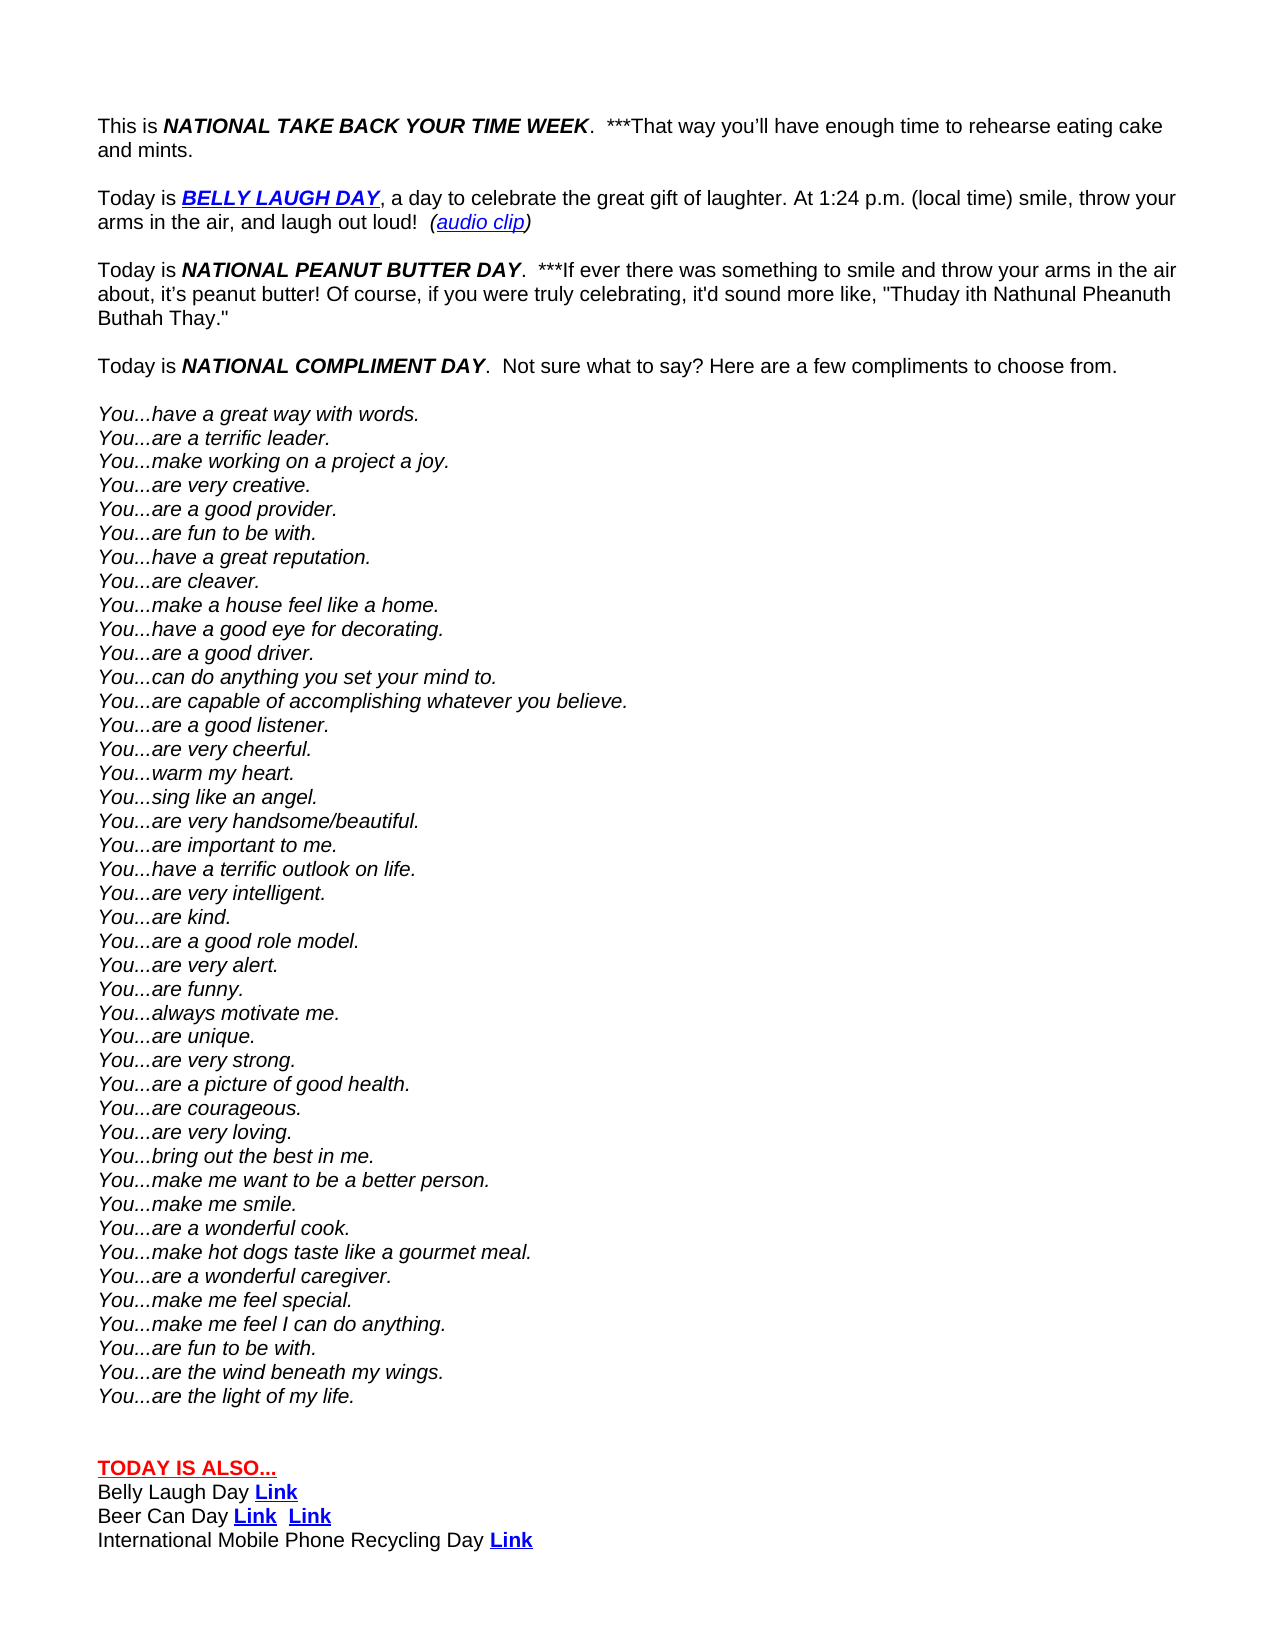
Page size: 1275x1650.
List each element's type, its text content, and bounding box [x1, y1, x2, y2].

text You...make me feel I can do anything. [97, 1312, 1185, 1336]
text Today is NATIONAL PEANUT BUTTER DAY. ***If ever there was something to smile and throw your arms in the air about, it’s peanut butter! Of course, if you were truly celebrating, it'd sound more like, "Thuday ith Nathunal Pheanuth Buthah Thay." [97, 258, 1185, 329]
text You...make working on a project a joy. [97, 449, 1185, 473]
text You...are courageous. [97, 1096, 1185, 1120]
text You...are a terrific leader. [97, 425, 1185, 449]
text You...make hot dogs taste like a gourmet meal. [97, 1240, 1185, 1264]
text You...make a house feel like a home. [97, 593, 1185, 617]
text You...are a good driver. [97, 641, 1185, 665]
text You...are very intelligent. [97, 881, 1185, 904]
text You...are very creative. [97, 473, 1185, 497]
text You...are the light of my life. [97, 1384, 1185, 1408]
text You...have a great reputation. [97, 545, 1185, 569]
text You...are a wonderful cook. [97, 1216, 1185, 1240]
text You...are a good provider. [97, 497, 1185, 521]
text You...bring out the best in me. [97, 1144, 1185, 1168]
text You...have a terrific outlook on life. [97, 857, 1185, 881]
text You...are a good listener. [97, 713, 1185, 737]
text You...make me smile. [97, 1192, 1185, 1216]
text You...have a good eye for decorating. [97, 617, 1185, 641]
text You...can do anything you set your mind to. [97, 665, 1185, 689]
text You...are fun to be with. [97, 1336, 1185, 1360]
text You...are the wind beneath my wings. [97, 1360, 1185, 1384]
text You...have a great way with words. [97, 401, 1185, 425]
text You...are unique. [97, 1024, 1185, 1048]
text You...make me want to be a better person. [97, 1168, 1185, 1192]
text You...sing like an angel. [97, 785, 1185, 809]
text You...are very handsome/beautiful. [97, 809, 1185, 833]
text You...are a good role model. [97, 928, 1185, 952]
text You...are fun to be with. [97, 521, 1185, 545]
text You...are very alert. [97, 952, 1185, 976]
text You...always motivate me. [97, 1000, 1185, 1024]
text You...are a wonderful caregiver. [97, 1264, 1185, 1288]
text You...are very strong. [97, 1048, 1185, 1072]
text This is NATIONAL TAKE BACK YOUR TIME WEEK. ***That way you’ll have enough time to rehearse eating cake and mints. [97, 114, 1185, 162]
text You...are very cheerful. [97, 737, 1185, 761]
text You...are a picture of good health. [97, 1072, 1185, 1096]
text Today is NATIONAL COMPLIMENT DAY. Not sure what to say? Here are a few compliments to choose from. [97, 353, 1185, 377]
text You...are funny. [97, 976, 1185, 1000]
text You...are very loving. [97, 1120, 1185, 1144]
text You...are capable of accomplishing whatever you believe. [97, 689, 1185, 713]
text You...are cleaver. [97, 569, 1185, 593]
text You...make me feel special. [97, 1288, 1185, 1312]
text TODAY IS ALSO... Belly Laugh Day Link Beer Can Day Link Link International Mobile Phone Recycling Day Link [97, 1456, 1185, 1551]
text You...are important to me. [97, 833, 1185, 857]
text Today is BELLY LAUGH DAY, a day to celebrate the great gift of laughter. At 1:24 p.m. (local time) smile, throw your arms in the air, and laugh out loud! (audio clip) [97, 186, 1185, 234]
text You...are kind. [97, 904, 1185, 928]
text You...warm my heart. [97, 761, 1185, 785]
